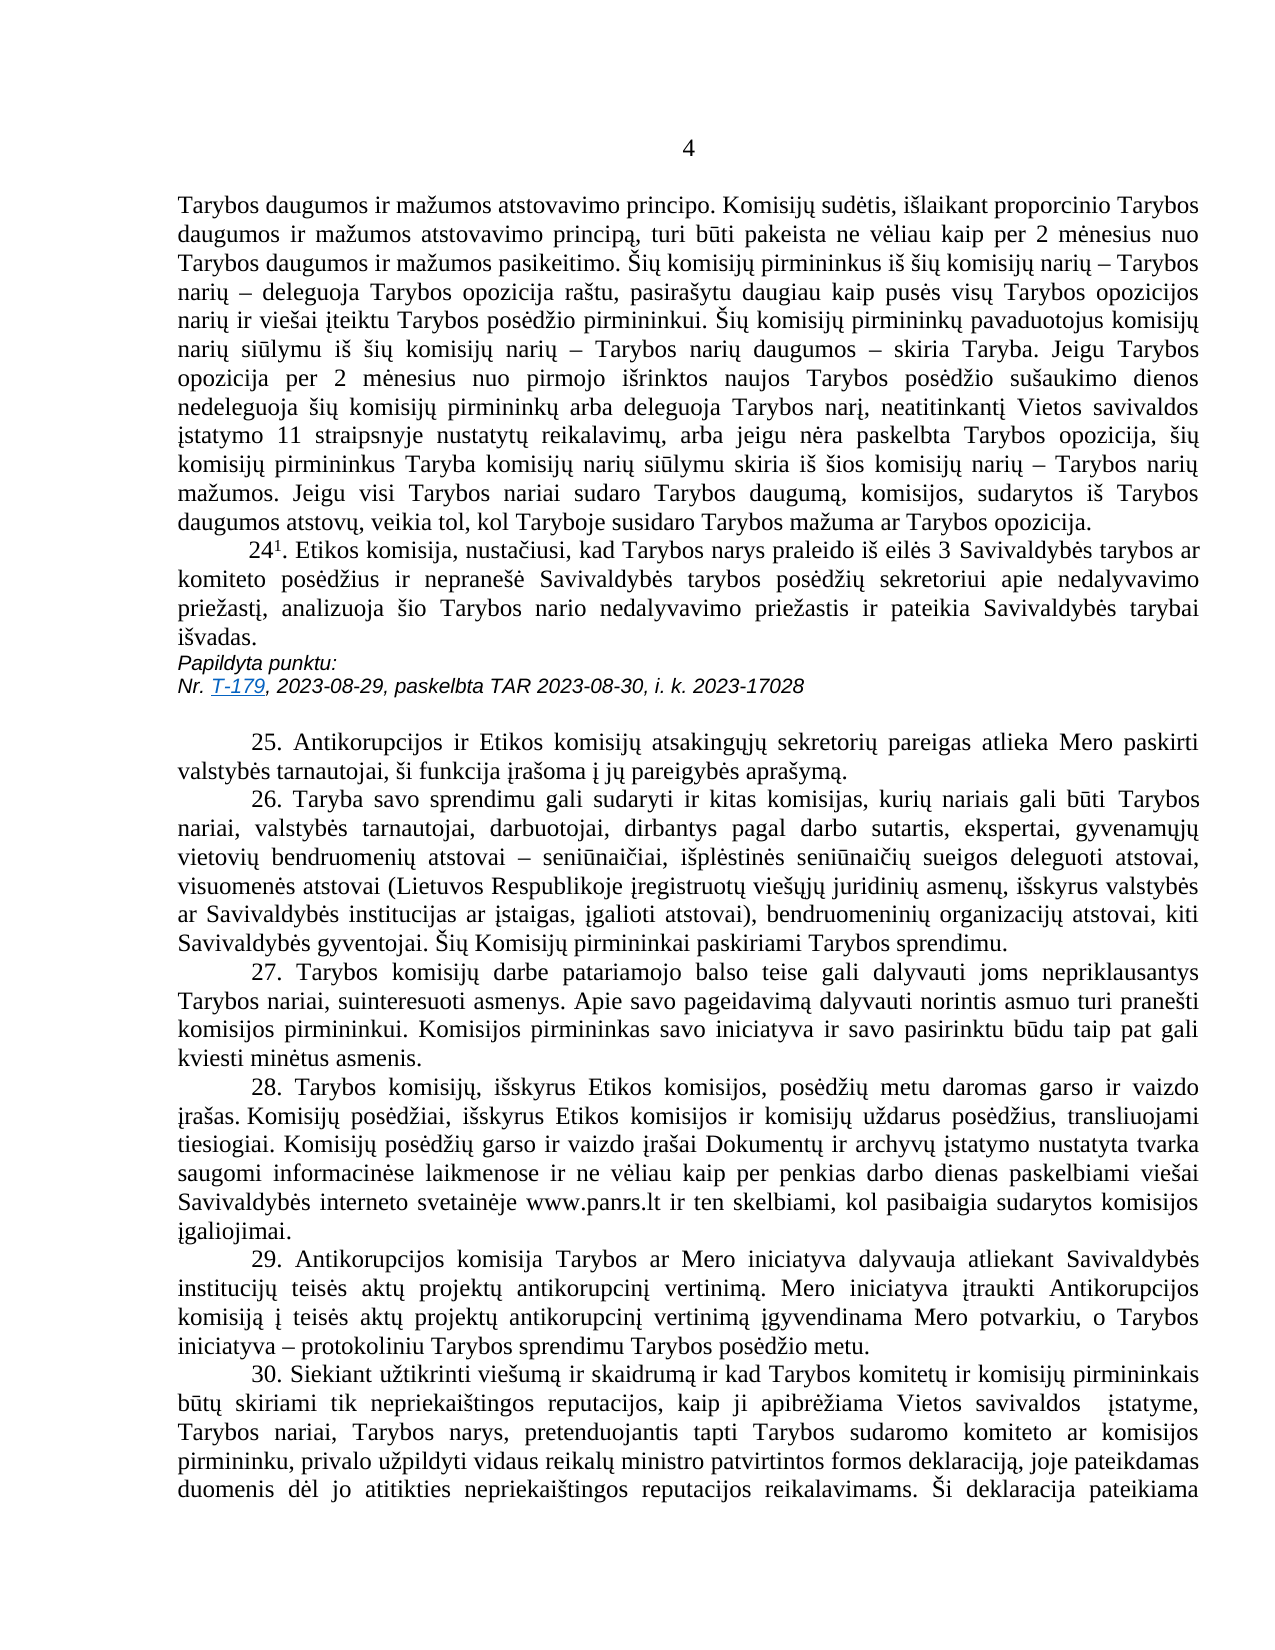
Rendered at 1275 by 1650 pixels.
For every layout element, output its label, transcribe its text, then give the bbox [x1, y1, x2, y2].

text 25. Antikorupcijos ir Etikos komisijų atsakingųjų sekretorių pareigas atlieka Mero paskirti valstybės tarnautojai, ši funkcija įrašoma į jų pareigybės aprašymą. [177, 727, 1200, 784]
text 30. Siekiant užtikrinti viešumą ir skaidrumą ir kad Tarybos komitetų ir komisijų pirmininkais būtų skiriami tik nepriekaištingos reputacijos, kaip ji apibrėžiama Vietos savivaldos įstatyme, Tarybos nariai, Tarybos narys, pretenduojantis tapti Tarybos sudaromo komiteto ar komisijos pirmininku, privalo užpildyti vidaus reikalų ministro patvirtintos formos deklaraciją, joje pateikdamas duomenis dėl jo atitikties nepriekaištingos reputacijos reikalavimams. Ši deklaracija pateikiama [177, 1359, 1200, 1503]
text 27. Tarybos komisijų darbe patariamojo balso teise gali dalyvauti joms nepriklausantys Tarybos nariai, suinteresuoti asmenys. Apie savo pageidavimą dalyvauti norintis asmuo turi pranešti komisijos pirmininkui. Komisijos pirmininkas savo iniciatyva ir savo pasirinktu būdu taip pat gali kviesti minėtus asmenis. [177, 957, 1200, 1072]
text 28. Tarybos komisijų, išskyrus Etikos komisijos, posėdžių metu daromas garso ir vaizdo įrašas. Komisijų posėdžiai, išskyrus Etikos komisijos ir komisijų uždarus posėdžius, transliuojami tiesiogiai. Komisijų posėdžių garso ir vaizdo įrašai Dokumentų ir archyvų įstatymo nustatyta tvarka saugomi informacinėse laikmenose ir ne vėliau kaip per penkias darbo dienas paskelbiami viešai Savivaldybės interneto svetainėje www.panrs.lt ir ten skelbiami, kol pasibaigia sudarytos komisijos įgaliojimai. [177, 1072, 1200, 1244]
text Tarybos daugumos ir mažumos atstovavimo principo. Komisijų sudėtis, išlaikant proporcinio Tarybos daugumos ir mažumos atstovavimo principą, turi būti pakeista ne vėliau kaip per 2 mėnesius nuo Tarybos daugumos ir mažumos pasikeitimo. Šių komisijų pirmininkus iš šių komisijų narių – Tarybos narių – deleguoja Tarybos opozicija raštu, pasirašytu daugiau kaip pusės visų Tarybos opozicijos narių ir viešai įteiktu Tarybos posėdžio pirmininkui. Šių komisijų pirmininkų pavaduotojus komisijų narių siūlymu iš šių komisijų narių – Tarybos narių daugumos – skiria Taryba. Jeigu Tarybos opozicija per 2 mėnesius nuo pirmojo išrinktos naujos Tarybos posėdžio sušaukimo dienos nedeleguoja šių komisijų pirmininkų arba deleguoja Tarybos narį, neatitinkantį Vietos savivaldos įstatymo 11 straipsnyje nustatytų reikalavimų, arba jeigu nėra paskelbta Tarybos opozicija, šių komisijų pirmininkus Taryba komisijų narių siūlymu skiria iš šios komisijų narių – Tarybos narių mažumos. Jeigu visi Tarybos nariai sudaro Tarybos daugumą, komisijos, sudarytos iš Tarybos daugumos atstovų, veikia tol, kol Taryboje susidaro Tarybos mažuma ar Tarybos opozicija. [177, 190, 1200, 535]
text 26. Taryba savo sprendimu gali sudaryti ir kitas komisijas, kurių nariais gali būti Tarybos nariai, valstybės tarnautojai, darbuotojai, dirbantys pagal darbo sutartis, ekspertai, gyvenamųjų vietovių bendruomenių atstovai – seniūnaičiai, išplėstinės seniūnaičių sueigos deleguoti atstovai, visuomenės atstovai (Lietuvos Respublikoje įregistruotų viešųjų juridinių asmenų, išskyrus valstybės ar Savivaldybės institucijas ar įstaigas, įgalioti atstovai), bendruomeninių organizacijų atstovai, kiti Savivaldybės gyventojai. Šių Komisijų pirmininkai paskiriami Tarybos sprendimu. [177, 784, 1200, 957]
text 241. Etikos komisija, nustačiusi, kad Tarybos narys praleido iš eilės 3 Savivaldybės tarybos ar komiteto posėdžius ir nepranešė Savivaldybės tarybos posėdžių sekretoriui apie nedalyvavimo priežastį, analizuoja šio Tarybos nario nedalyvavimo priežastis ir pateikia Savivaldybės tarybai išvadas. [177, 535, 1200, 650]
text 29. Antikorupcijos komisija Tarybos ar Mero iniciatyva dalyvauja atliekant Savivaldybės institucijų teisės aktų projektų antikorupcinį vertinimą. Mero iniciatyva įtraukti Antikorupcijos komisiją į teisės aktų projektų antikorupcinį vertinimą įgyvendinama Mero potvarkiu, o Tarybos iniciatyva – protokoliniu Tarybos sprendimu Tarybos posėdžio metu. [177, 1244, 1200, 1359]
text Nr. T-179, 2023-08-29, paskelbta TAR 2023-08-30, i. k. 2023-17028 [177, 674, 1200, 698]
text Papildyta punktu: [177, 650, 1200, 674]
